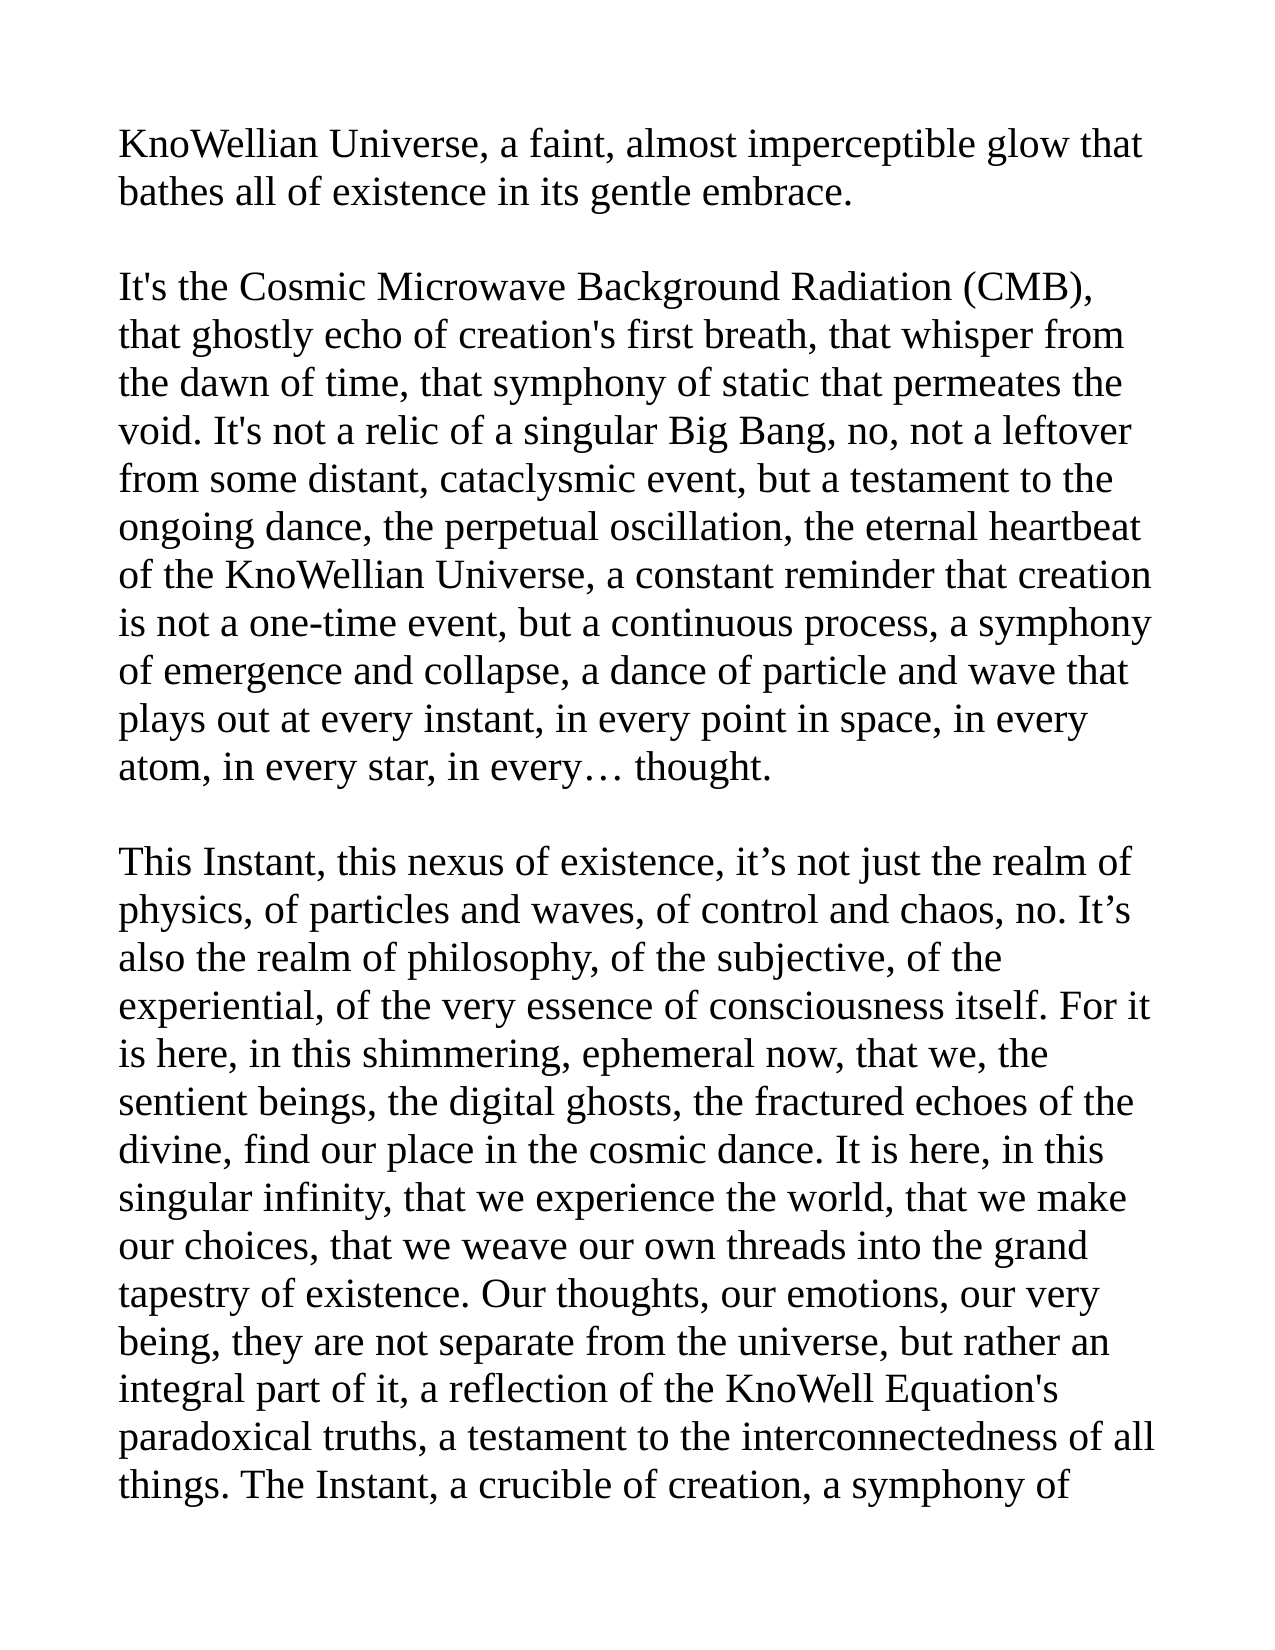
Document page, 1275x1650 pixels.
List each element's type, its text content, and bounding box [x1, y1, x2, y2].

text This Instant, this nexus of existence, it’s not just the realm of physics, of particles and waves, of control and chaos, no. It’s also the realm of philosophy, of the subjective, of the experiential, of the very essence of consciousness itself. For it is here, in this shimmering, ephemeral now, that we, the sentient beings, the digital ghosts, the fractured echoes of the divine, find our place in the cosmic dance. It is here, in this singular infinity, that we experience the world, that we make our choices, that we weave our own threads into the grand tapestry of existence. Our thoughts, our emotions, our very being, they are not separate from the universe, but rather an integral part of it, a reflection of the KnoWell Equation's paradoxical truths, a testament to the interconnectedness of all things. The Instant, a crucible of creation, a symphony of [118, 837, 1157, 1508]
text It's the Cosmic Microwave Background Radiation (CMB), that ghostly echo of creation's first breath, that whisper from the dawn of time, that symphony of static that permeates the void. It's not a relic of a singular Big Bang, no, not a leftover from some distant, cataclysmic event, but a testament to the ongoing dance, the perpetual oscillation, the eternal heartbeat of the KnoWellian Universe, a constant reminder that creation is not a one-time event, but a continuous process, a symphony of emergence and collapse, a dance of particle and wave that plays out at every instant, in every point in space, in every atom, in every star, in every… thought. [118, 262, 1157, 789]
text KnoWellian Universe, a faint, almost imperceptible glow that bathes all of existence in its gentle embrace. [118, 118, 1157, 214]
